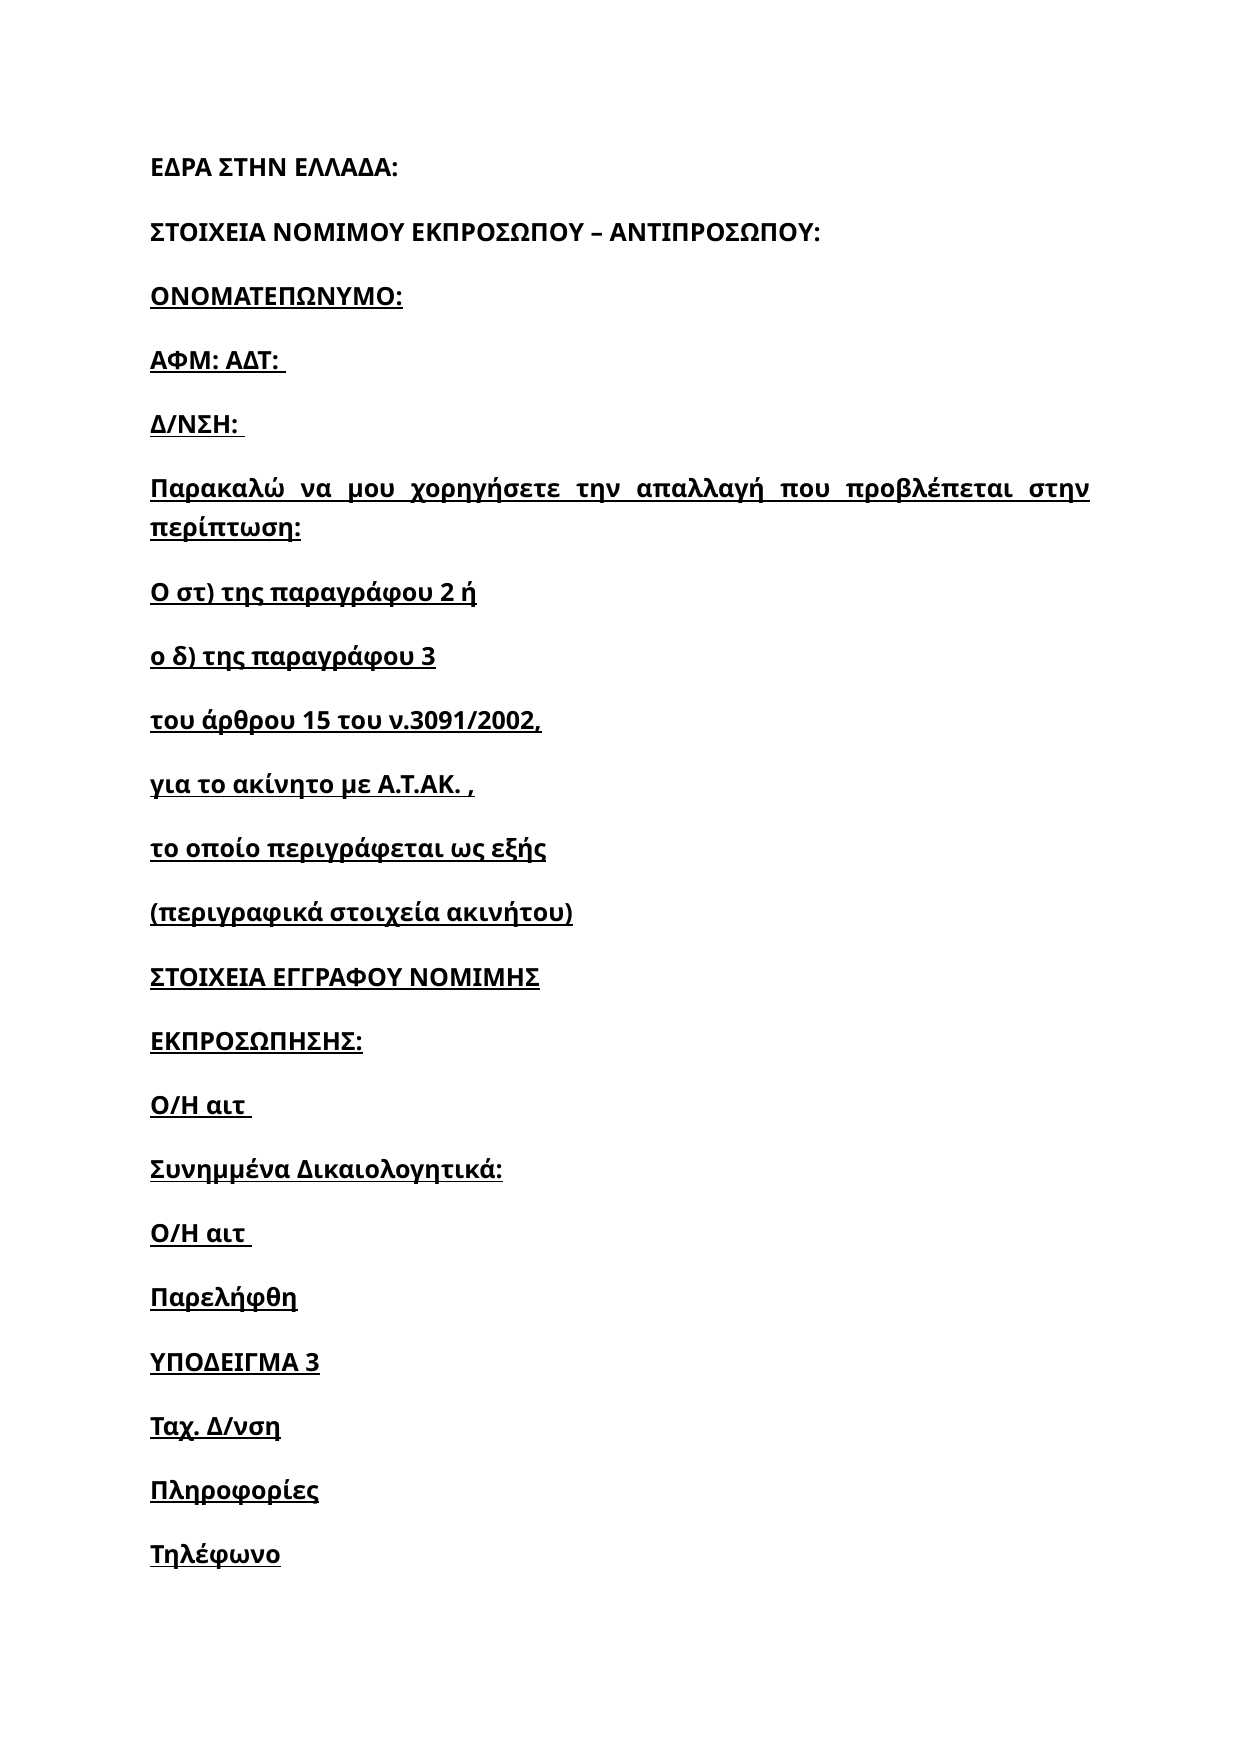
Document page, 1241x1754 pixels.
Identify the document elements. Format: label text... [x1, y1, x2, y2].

text ΑΦΜ: ΑΔΤ: [150, 342, 1090, 377]
text ΣΤΟΙΧΕΙΑ ΕΓΓΡΑΦΟΥ ΝΟΜΙΜΗΣ [150, 959, 1090, 993]
text Πληροφορίες [150, 1472, 1090, 1507]
text ΕΚΠΡΟΣΩΠΗΣΗΣ: [150, 1023, 1090, 1057]
text (περιγραφικά στοιχεία ακινήτου) [150, 895, 1090, 929]
text Ταχ. Δ/νση [150, 1408, 1090, 1442]
text περίπτωση: [150, 502, 1090, 544]
text Παρακαλώ να μου χορηγήσετε την απαλλαγή που προβλέπεται στην [150, 471, 1090, 500]
text ΣΤΟΙΧΕΙΑ ΝΟΜΙΜΟΥ ΕΚΠΡΟΣΩΠΟΥ – ΑΝΤΙΠΡΟΣΩΠΟΥ: [150, 214, 1090, 248]
text ΥΠΟΔΕΙΓΜΑ 3 [150, 1344, 1090, 1378]
text Συνημμένα Δικαιολογητικά: [150, 1152, 1090, 1186]
text του άρθρου 15 του ν.3091/2002, [150, 702, 1090, 737]
text το οποίο περιγράφεται ως εξής [150, 831, 1090, 865]
text Τηλέφωνο [150, 1537, 1090, 1571]
text ΟΝΟΜΑΤΕΠΩΝΥΜΟ: [150, 278, 1090, 312]
text Ο στ) της παραγράφου 2 ή [150, 574, 1090, 608]
text ΕΔΡΑ ΣΤΗΝ ΕΛΛΑΔΑ: [150, 150, 1090, 184]
text Δ/ΝΣΗ: [150, 407, 1090, 441]
text Ο/Η αιτ [150, 1087, 1090, 1122]
text Παρελήφθη [150, 1280, 1090, 1314]
text για το ακίνητο με Α.Τ.ΑΚ. , [150, 767, 1090, 801]
text Ο/Η αιτ [150, 1216, 1090, 1250]
text ο δ) της παραγράφου 3 [150, 638, 1090, 672]
